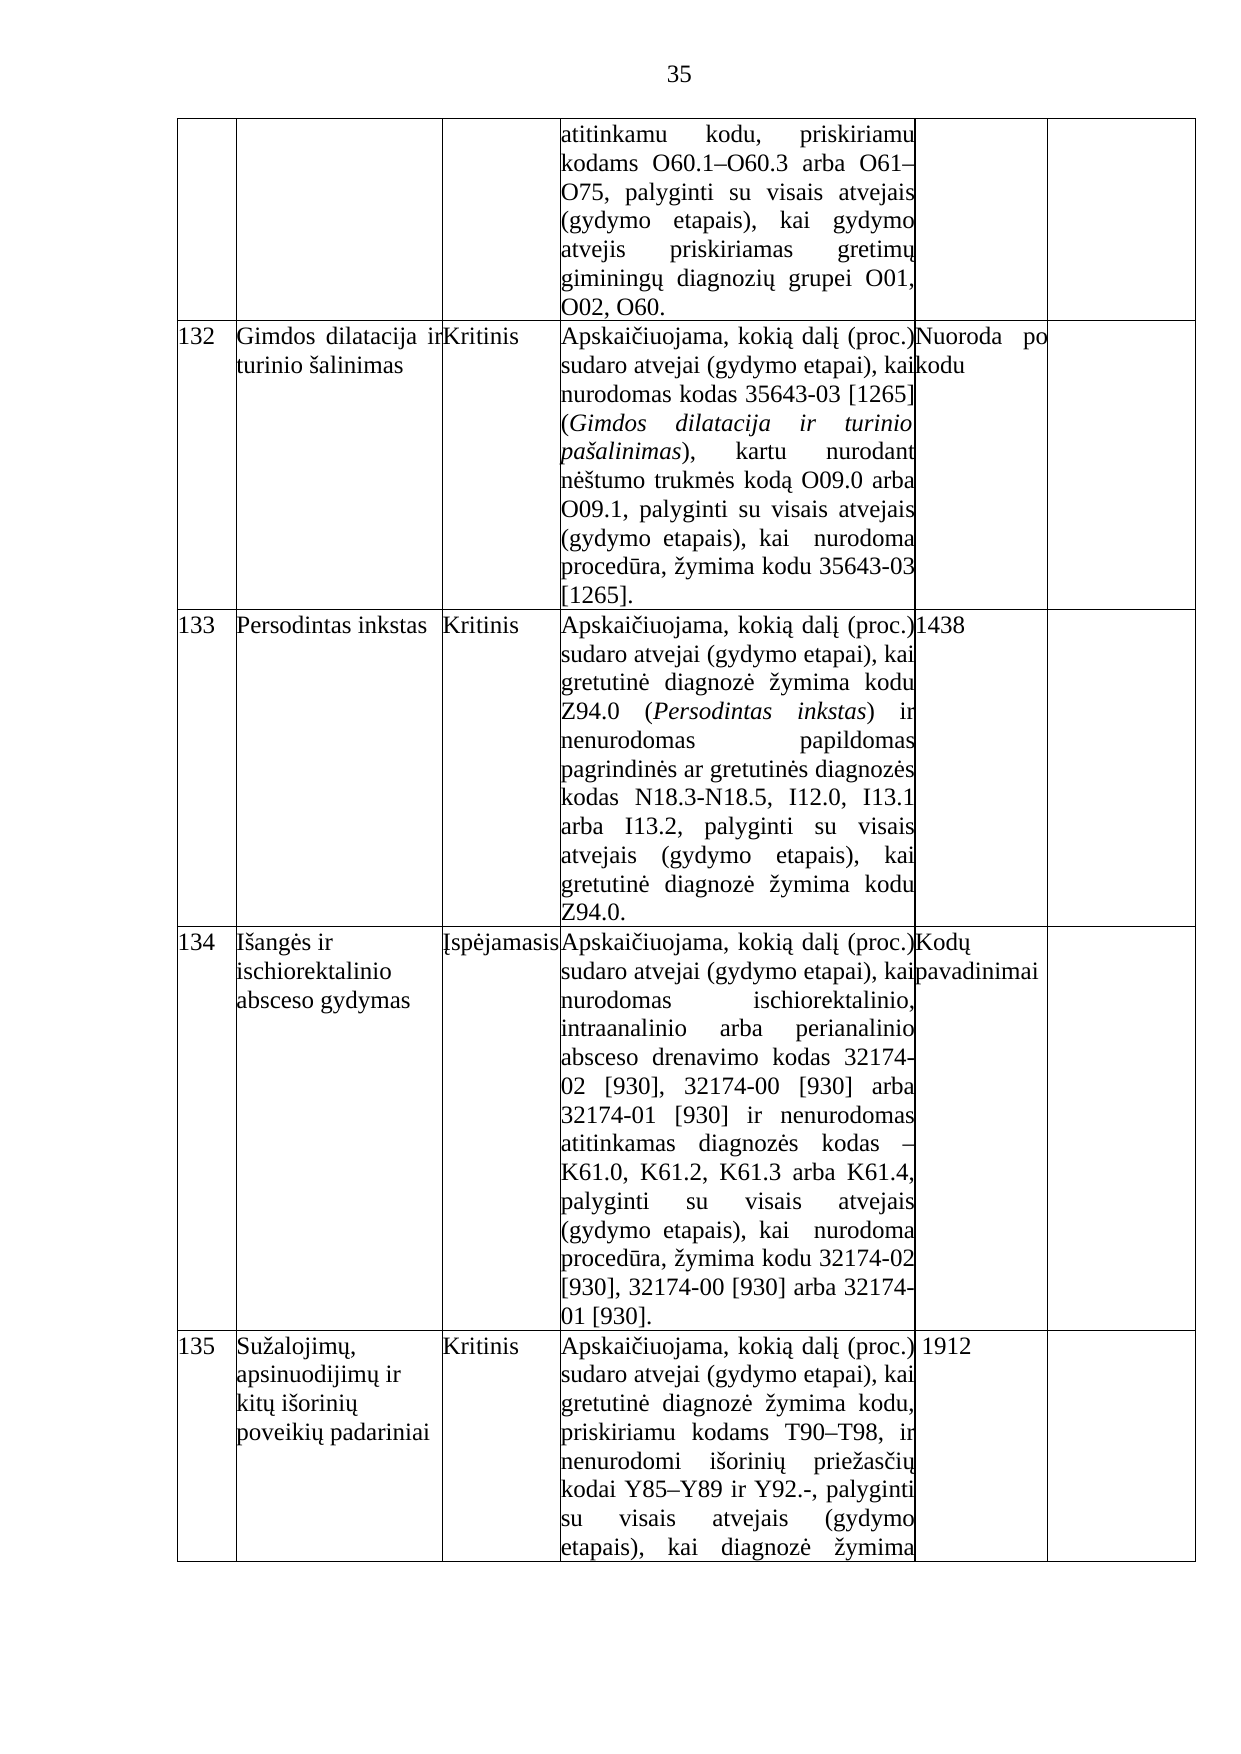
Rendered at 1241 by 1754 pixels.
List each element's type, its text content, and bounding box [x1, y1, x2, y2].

table_cell [178, 119, 236, 320]
table_cell 133 [178, 610, 236, 926]
table_cell Apskaičiuojama, kokią dalį (proc.) sudaro atvejai (gydymo etapai), kai gretutinė diagnozė žymima kodu, priskiriamu kodams T90–T98, ir nenurodomi išorinių priežasčių kodai Y85–Y89 ir Y92.-, palyginti su visais atvejais (gydymo etapais), kai diagnozė žymima [561, 1331, 914, 1561]
table_cell [1048, 1331, 1195, 1561]
table_cell [1048, 610, 1195, 926]
table_cell Gimdos dilatacija ir turinio šalinimas [237, 321, 442, 609]
table_cell Apskaičiuojama, kokią dalį (proc.) sudaro atvejai (gydymo etapai), kai nurodomas kodas 35643-03 [1265] (Gimdos dilatacija ir turinio pašalinimas), kartu nurodant nėštumo trukmės kodą O09.0 arba O09.1, palyginti su visais atvejais (gydymo etapais), kai nurodoma procedūra, žymima kodu 35643-03 [1265]. [561, 321, 914, 609]
table_cell Kritinis [443, 610, 560, 926]
table_cell [237, 119, 442, 320]
table_cell [1048, 927, 1195, 1330]
table_cell Kritinis [443, 1331, 560, 1561]
table_cell Apskaičiuojama, kokią dalį (proc.) sudaro atvejai (gydymo etapai), kai gretutinė diagnozė žymima kodu Z94.0 (Persodintas inkstas) ir nenurodomas papildomas pagrindinės ar gretutinės diagnozės kodas N18.3-N18.5, I12.0, I13.1 arba I13.2, palyginti su visais atvejais (gydymo etapais), kai gretutinė diagnozė žymima kodu Z94.0. [561, 610, 914, 926]
table_cell 134 [178, 927, 236, 1330]
table_cell Kritinis [443, 321, 560, 609]
table_cell [916, 119, 1047, 320]
table_cell 132 [178, 321, 236, 609]
table_cell Nuoroda po kodu [916, 321, 1047, 609]
table_cell [1048, 321, 1195, 609]
table_cell 1912 [916, 1331, 1047, 1561]
table_cell atitinkamu kodu, priskiriamu kodams O60.1–O60.3 arba O61–O75, palyginti su visais atvejais (gydymo etapais), kai gydymo atvejis priskiriamas gretimų giminingų diagnozių grupei O01, O02, O60. [561, 119, 914, 320]
table_cell 1438 [916, 610, 1047, 926]
table_cell [1048, 119, 1195, 320]
table_cell Apskaičiuojama, kokią dalį (proc.) sudaro atvejai (gydymo etapai), kai nurodomas ischiorektalinio, intraanalinio arba perianalinio absceso drenavimo kodas 32174-02 [930], 32174-00 [930] arba 32174-01 [930] ir nenurodomas atitinkamas diagnozės kodas – K61.0, K61.2, K61.3 arba K61.4, palyginti su visais atvejais (gydymo etapais), kai nurodoma procedūra, žymima kodu 32174-02 [930], 32174-00 [930] arba 32174-01 [930]. [561, 927, 914, 1330]
table_cell Kodų pavadinimai [916, 927, 1047, 1330]
table_cell [443, 119, 560, 320]
table_cell Įspėjamasis [443, 927, 560, 1330]
table_cell 135 [178, 1331, 236, 1561]
table_cell Persodintas inkstas [237, 610, 442, 926]
table_cell Sužalojimų, apsinuodijimų ir kitų išorinių poveikių padariniai [237, 1331, 442, 1561]
table_cell Išangės ir ischiorektalinio absceso gydymas [237, 927, 442, 1330]
